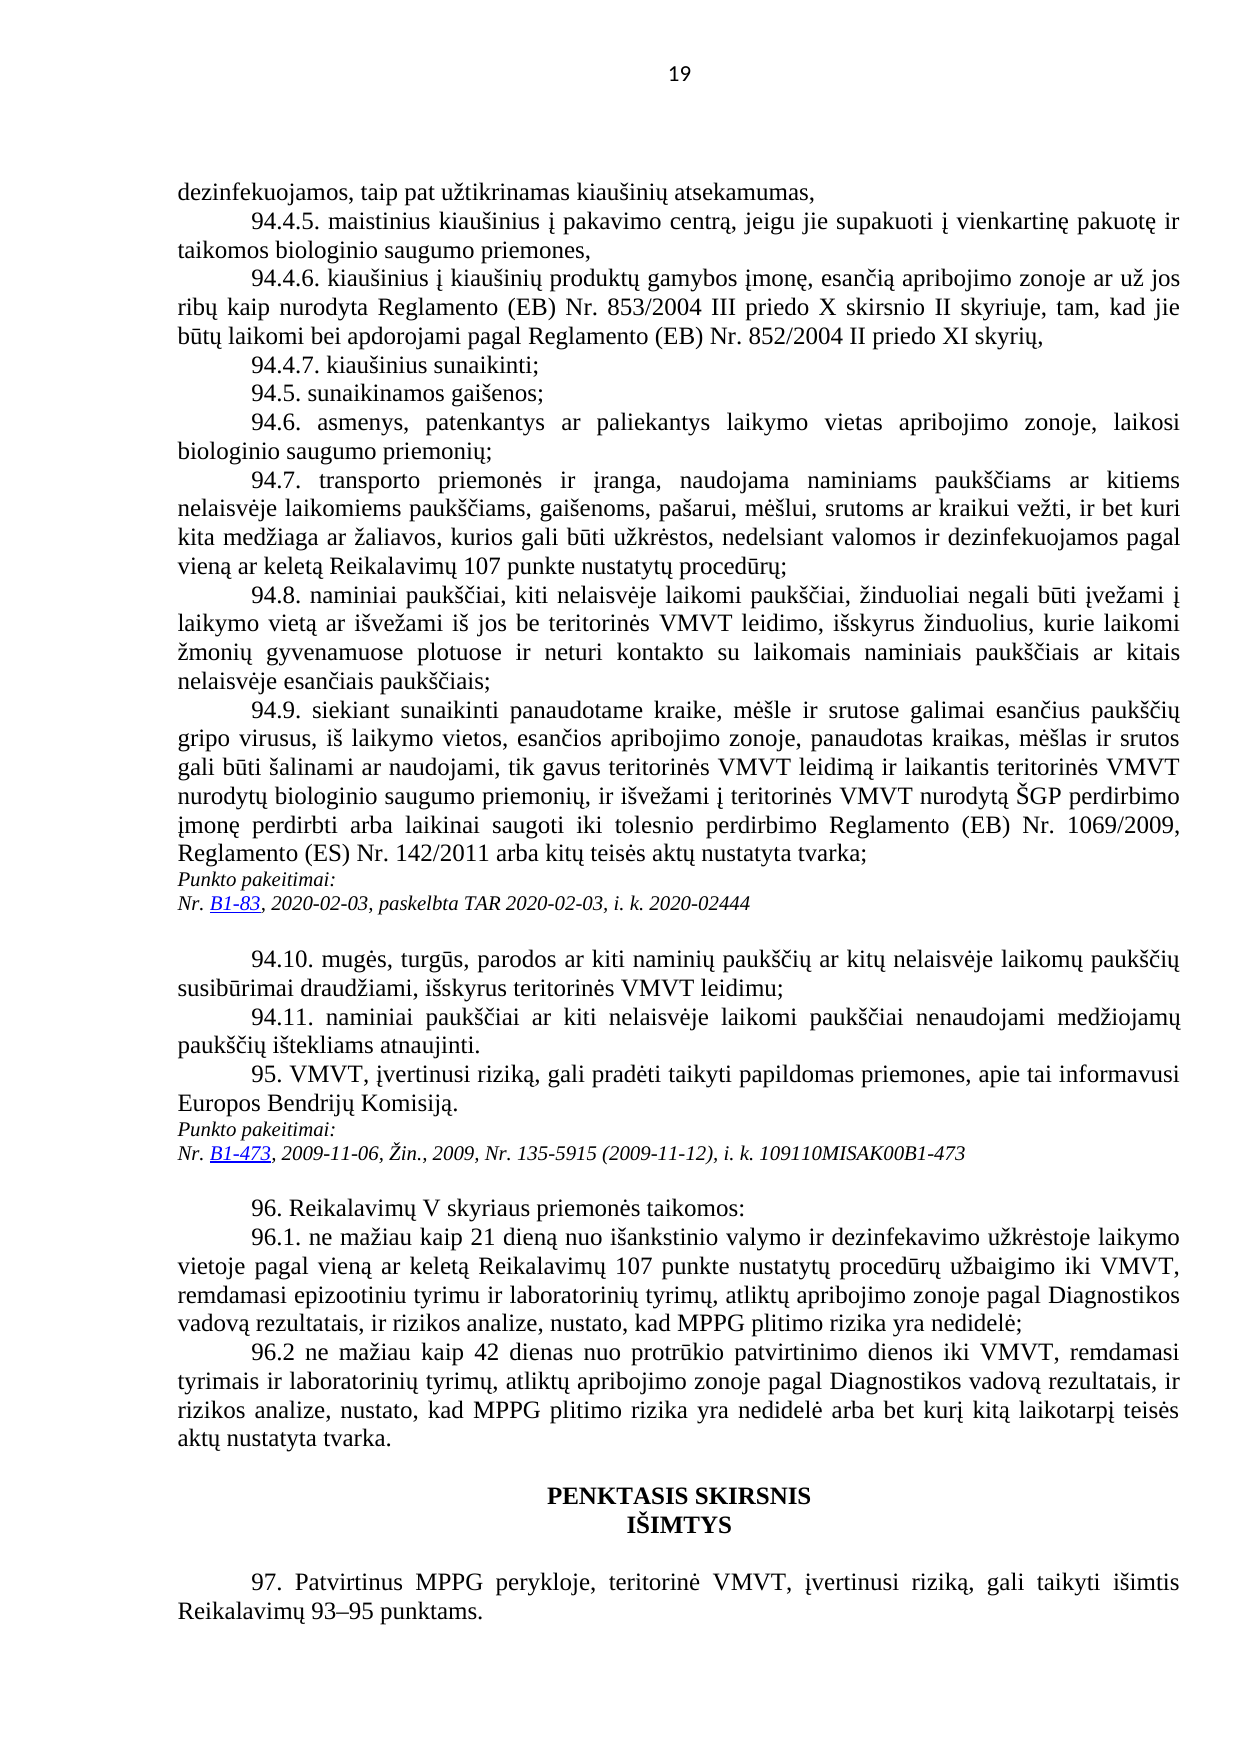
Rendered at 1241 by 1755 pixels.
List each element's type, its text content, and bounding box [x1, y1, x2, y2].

text IŠIMTYS [177, 1510, 1181, 1538]
text Nr. B1-473, 2009-11-06, Žin., 2009, Nr. 135-5915 (2009-11-12), i. k. 109110MISAK00B1-473 [177, 1141, 1181, 1165]
text 94.4.6. kiaušinius į kiaušinių produktų gamybos įmonę, esančią apribojimo zonoje ar už jos ribų kaip nurodyta Reglamento (EB) Nr. 853/2004 III priedo X skirsnio II skyriuje, tam, kad jie būtų laikomi bei apdorojami pagal Reglamento (EB) Nr. 852/2004 II priedo XI skyrių, [177, 263, 1181, 350]
text dezinfekuojamos, taip pat užtikrinamas kiaušinių atsekamumas, [177, 177, 1181, 206]
text 94.5. sunaikinamos gaišenos; [177, 378, 1181, 407]
text 95. VMVT, įvertinusi riziką, gali pradėti taikyti papildomas priemones, apie tai informavusi Europos Bendrijų Komisiją. [177, 1059, 1181, 1117]
text 94.4.7. kiaušinius sunaikinti; [177, 350, 1181, 378]
text 97. Patvirtinus MPPG perykloje, teritorinė VMVT, įvertinusi riziką, gali taikyti išimtis Reikalavimų 93–95 punktams. [177, 1567, 1181, 1625]
text 94.9. siekiant sunaikinti panaudotame kraike, mėšle ir srutose galimai esančius paukščių gripo virusus, iš laikymo vietos, esančios apribojimo zonoje, panaudotas kraikas, mėšlas ir srutos gali būti šalinami ar naudojami, tik gavus teritorinės VMVT leidimą ir laikantis teritorinės VMVT nurodytų biologinio saugumo priemonių, ir išvežami į teritorinės VMVT nurodytą ŠGP perdirbimo įmonę perdirbti arba laikinai saugoti iki tolesnio perdirbimo Reglamento (EB) Nr. 1069/2009, Reglamento (ES) Nr. 142/2011 arba kitų teisės aktų nustatyta tvarka; [177, 695, 1181, 867]
text Punkto pakeitimai: [177, 867, 1181, 891]
text 94.7. transporto priemonės ir įranga, naudojama naminiams paukščiams ar kitiems nelaisvėje laikomiems paukščiams, gaišenoms, pašarui, mėšlui, srutoms ar kraikui vežti, ir bet kuri kita medžiaga ar žaliavos, kurios gali būti užkrėstos, nedelsiant valomos ir dezinfekuojamos pagal vieną ar keletą Reikalavimų 107 punkte nustatytų procedūrų; [177, 465, 1181, 580]
text Punkto pakeitimai: [177, 1117, 1181, 1141]
text 96.1. ne mažiau kaip 21 dieną nuo išankstinio valymo ir dezinfekavimo užkrėstoje laikymo vietoje pagal vieną ar keletą Reikalavimų 107 punkte nustatytų procedūrų užbaigimo iki VMVT, remdamasi epizootiniu tyrimu ir laboratorinių tyrimų, atliktų apribojimo zonoje pagal Diagnostikos vadovą rezultatais, ir rizikos analize, nustato, kad MPPG plitimo rizika yra nedidelė; [177, 1222, 1181, 1337]
text 94.8. naminiai paukščiai, kiti nelaisvėje laikomi paukščiai, žinduoliai negali būti įvežami į laikymo vietą ar išvežami iš jos be teritorinės VMVT leidimo, išskyrus žinduolius, kurie laikomi žmonių gyvenamuose plotuose ir neturi kontakto su laikomais naminiais paukščiais ar kitais nelaisvėje esančiais paukščiais; [177, 580, 1181, 695]
text 94.4.5. maistinius kiaušinius į pakavimo centrą, jeigu jie supakuoti į vienkartinę pakuotę ir taikomos biologinio saugumo priemones, [177, 206, 1181, 263]
text 96.2 ne mažiau kaip 42 dienas nuo protrūkio patvirtinimo dienos iki VMVT, remdamasi tyrimais ir laboratorinių tyrimų, atliktų apribojimo zonoje pagal Diagnostikos vadovą rezultatais, ir rizikos analize, nustato, kad MPPG plitimo rizika yra nedidelė arba bet kurį kitą laikotarpį teisės aktų nustatyta tvarka. [177, 1337, 1181, 1452]
text 94.6. asmenys, patenkantys ar paliekantys laikymo vietas apribojimo zonoje, laikosi biologinio saugumo priemonių; [177, 407, 1181, 465]
text 94.11. naminiai paukščiai ar kiti nelaisvėje laikomi paukščiai nenaudojami medžiojamų paukščių ištekliams atnaujinti. [177, 1002, 1181, 1059]
text 94.10. mugės, turgūs, parodos ar kiti naminių paukščių ar kitų nelaisvėje laikomų paukščių susibūrimai draudžiami, išskyrus teritorinės VMVT leidimu; [177, 944, 1181, 1002]
text 96. Reikalavimų V skyriaus priemonės taikomos: [177, 1193, 1181, 1222]
text Nr. B1-83, 2020-02-03, paskelbta TAR 2020-02-03, i. k. 2020-02444 [177, 891, 1181, 915]
text PENKTASIS SKIRSNIS [177, 1481, 1181, 1510]
